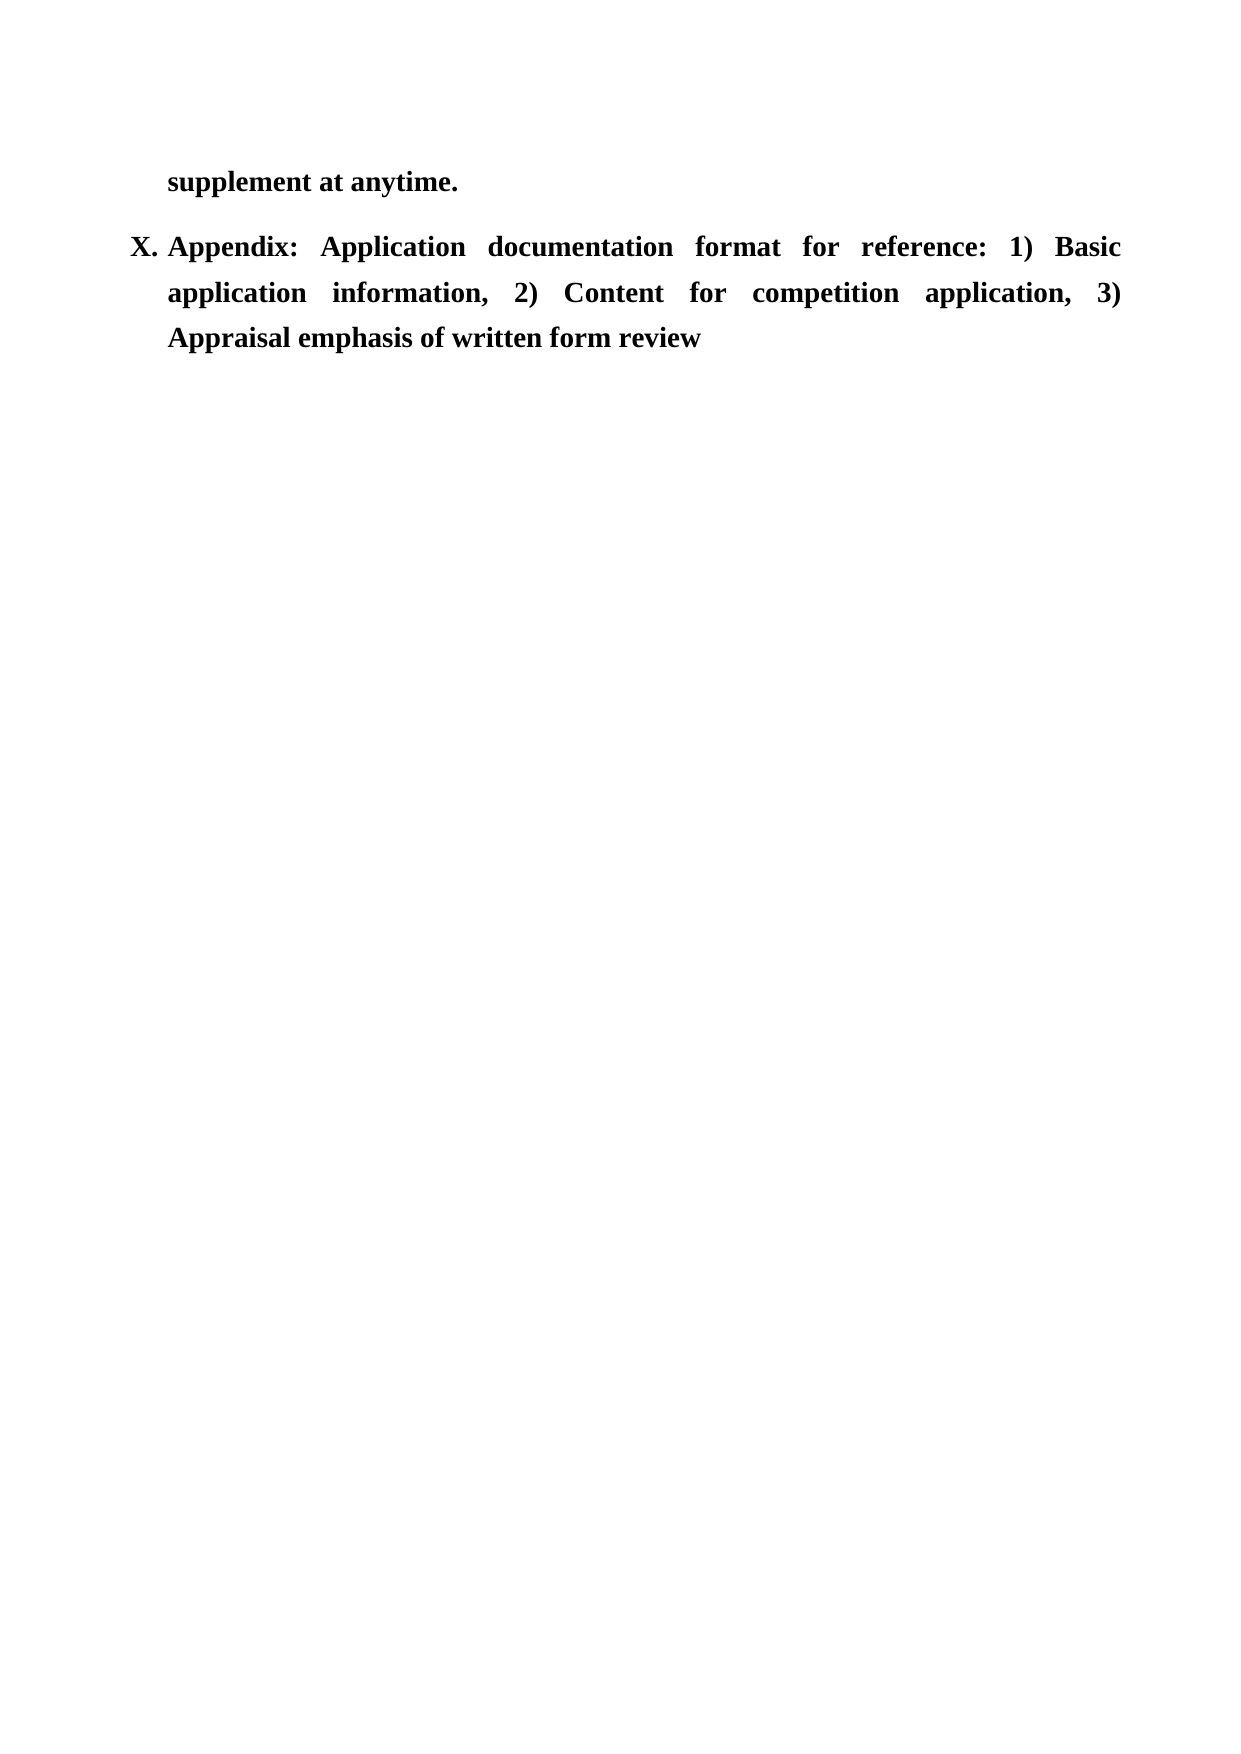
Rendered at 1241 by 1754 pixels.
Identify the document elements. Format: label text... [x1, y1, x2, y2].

list supplement at anytime. [130, 158, 1122, 204]
list Appendix: Application documentation format for reference: 1) Basic application information, 2) Content for competition application, 3) Appraisal emphasis of written form review [130, 223, 1122, 360]
